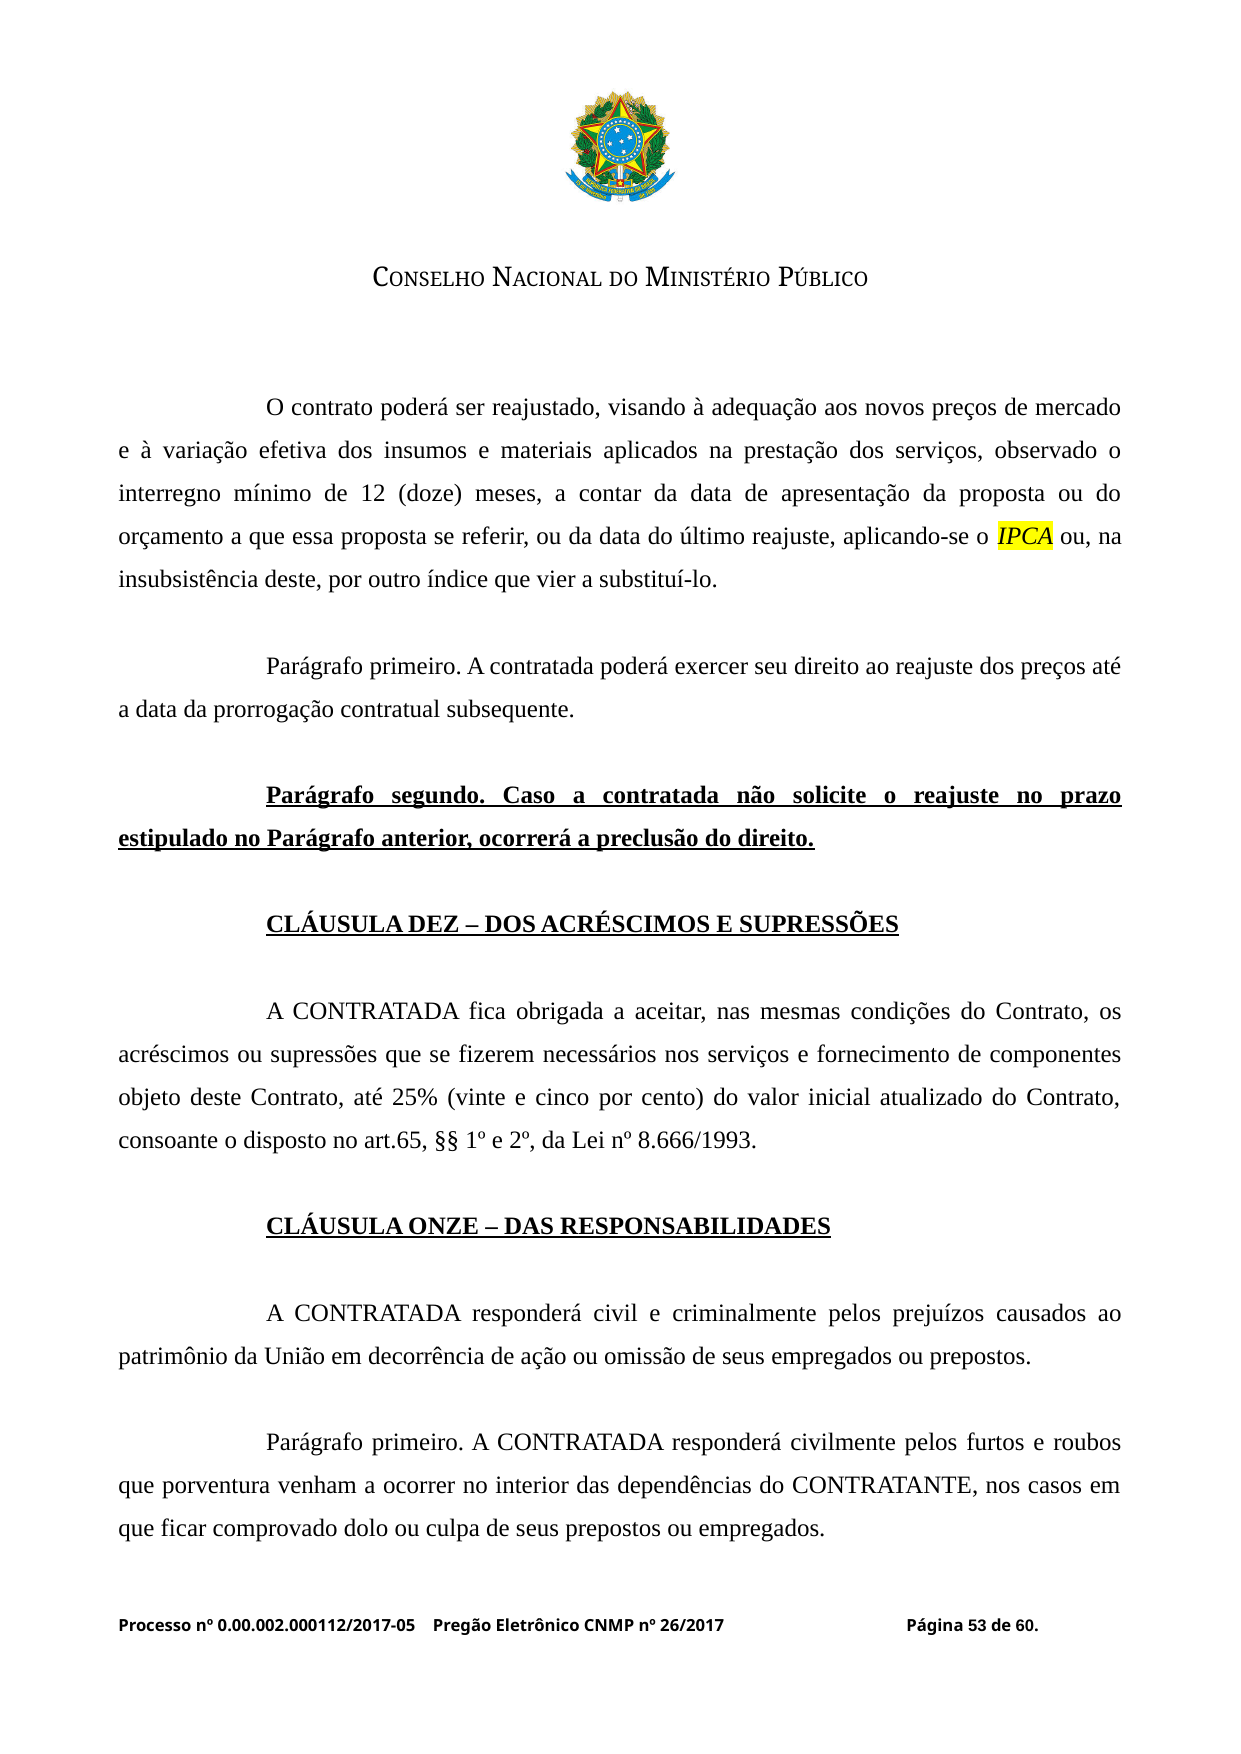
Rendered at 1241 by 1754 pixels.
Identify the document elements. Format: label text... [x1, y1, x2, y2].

text Parágrafo primeiro. A contratada poderá exercer seu direito ao reajuste dos preços até a data da prorrogação contratual subsequente. [118, 651, 1122, 723]
text O contrato poderá ser reajustado, visando à adequação aos novos preços de mercado e à variação efetiva dos insumos e materiais aplicados na prestação dos serviços, observado o interregno mínimo de 12 (doze) meses, a contar da data de apresentação da proposta ou do orçamento a que essa proposta se referir, ou da data do último reajuste, aplicando-se o IPCA ou, na insubsistência deste, por outro índice que vier a substituí-lo. [118, 392, 1122, 593]
text A CONTRATADA responderá civil e criminalmente pelos prejuízos causados ao patrimônio da União em decorrência de ação ou omissão de seus empregados ou prepostos. [118, 1298, 1122, 1369]
text CLÁUSULA ONZE – DAS RESPONSABILIDADES [118, 1211, 1122, 1240]
text Parágrafo segundo. Caso a contratada não solicite o reajuste no prazo estipulado no Parágrafo anterior, ocorrerá a preclusão do direito. [118, 780, 1122, 852]
text A CONTRATADA fica obrigada a aceitar, nas mesmas condições do Contrato, os acréscimos ou supressões que se fizerem necessários nos serviços e fornecimento de componentes objeto deste Contrato, até 25% (vinte e cinco por cento) do valor inicial atualizado do Contrato, consoante o disposto no art.65, §§ 1º e 2º, da Lei nº 8.666/1993. [118, 996, 1122, 1154]
text Parágrafo primeiro. A CONTRATADA responderá civilmente pelos furtos e roubos que porventura venham a ocorrer no interior das dependências do CONTRATANTE, nos casos em que ficar comprovado dolo ou culpa de seus prepostos ou empregados. [118, 1427, 1122, 1542]
text CLÁUSULA DEZ – DOS ACRÉSCIMOS E SUPRESSÕES [118, 909, 1122, 938]
